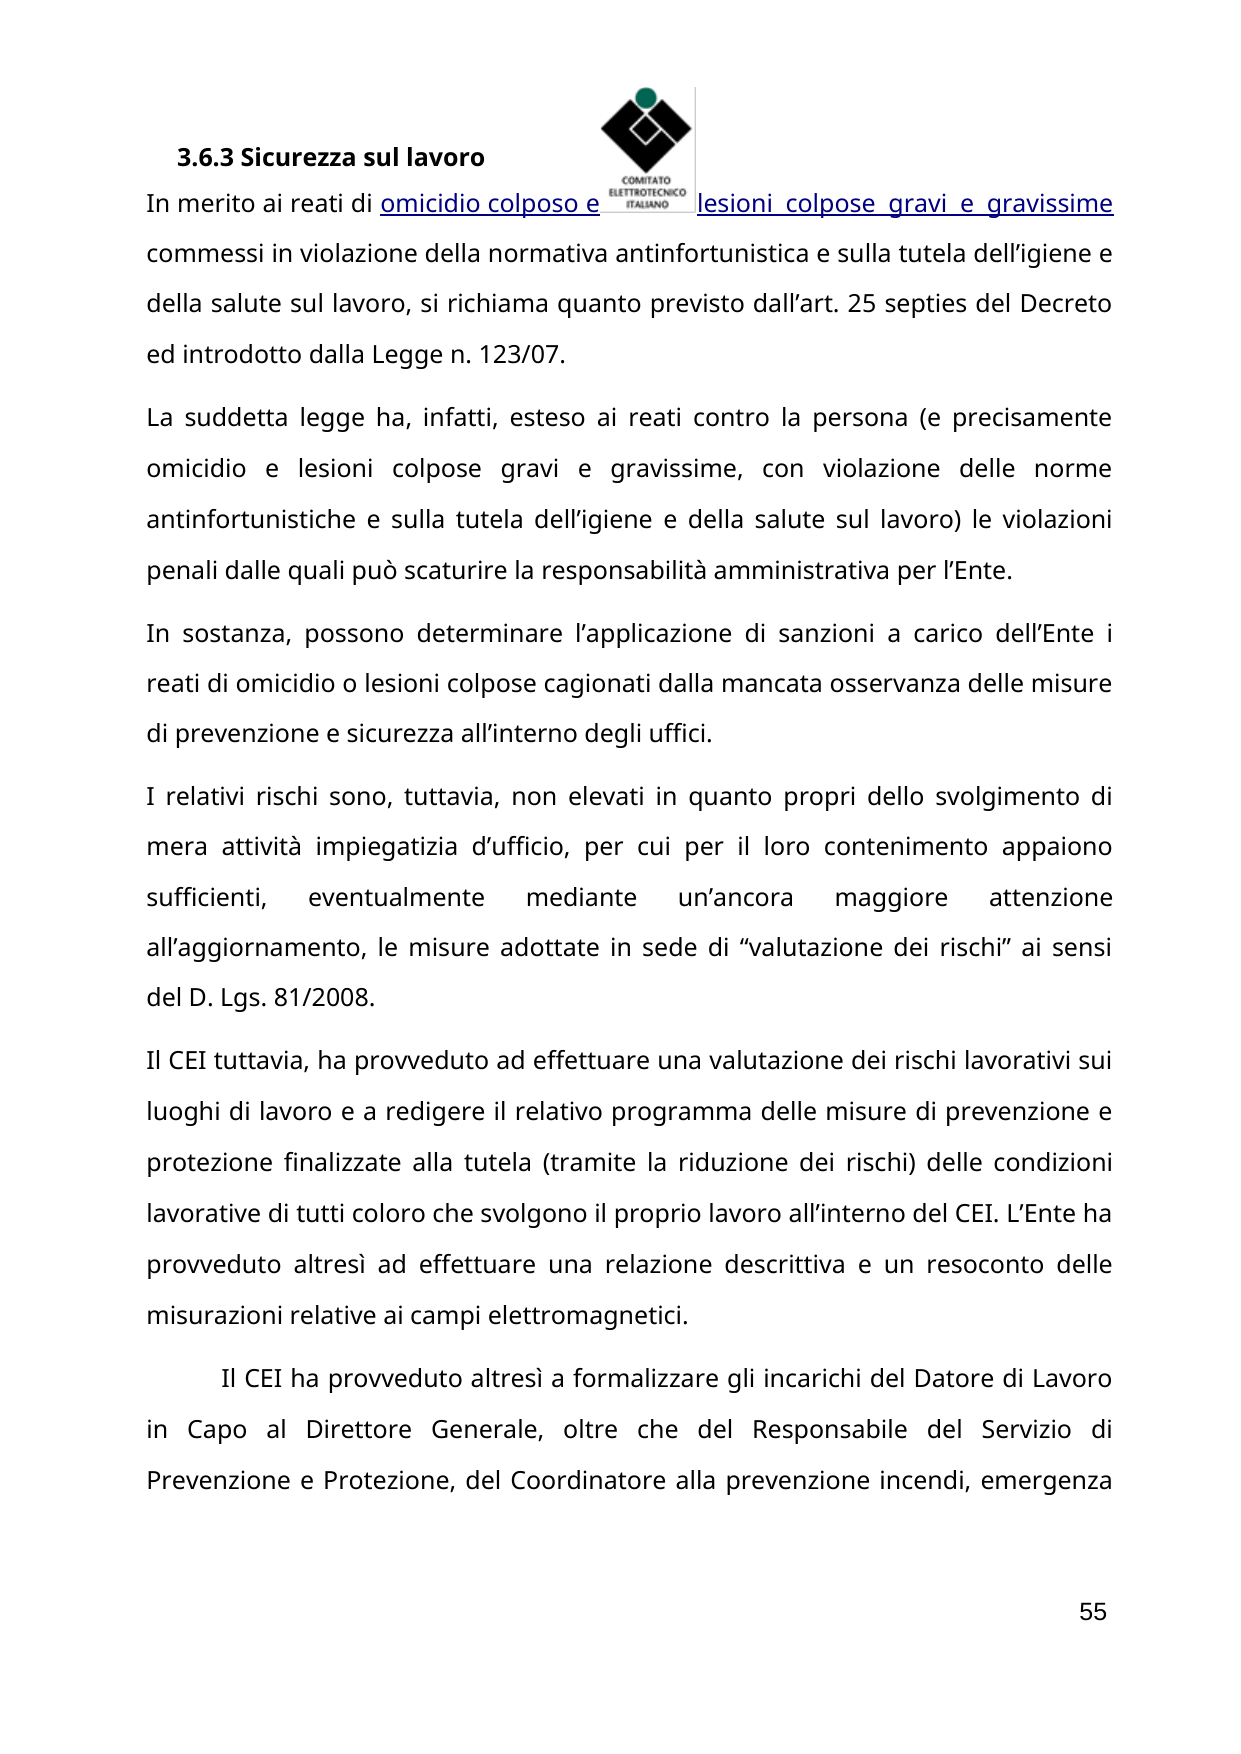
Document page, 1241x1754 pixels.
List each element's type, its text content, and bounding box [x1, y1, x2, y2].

text In sostanza, possono determinare l’applicazione di sanzioni a carico dell’Ente i reati di omicidio o lesioni colpose cagionati dalla mancata osservanza delle misure di prevenzione e sicurezza all’interno degli uffici. [146, 615, 1114, 750]
text I relativi rischi sono, tuttavia, non elevati in quanto propri dello svolgimento di mera attività impiegatizia d’ufficio, per cui per il loro contenimento appaiono sufficienti, eventualmente mediante un’ancora maggiore attenzione all’aggiornamento, le misure adottate in sede di “valutazione dei rischi” ai sensi del D. Lgs. 81/2008. [146, 778, 1114, 1014]
text In merito ai reati di omicidio colposo e lesioni colpose gravi e gravissime commessi in violazione della normativa antinfortunistica e sulla tutela dell’igiene e della salute sul lavoro, si richiama quanto previsto dall’art. 25 septies del Decreto ed introdotto dalla Legge n. 123/07. [146, 186, 1114, 371]
text Il CEI ha provveduto altresì a formalizzare gli incarichi del Datore di Lavoro in Capo al Direttore Generale, oltre che del Responsabile del Servizio di Prevenzione e Protezione, del Coordinatore alla prevenzione incendi, emergenza [146, 1361, 1114, 1497]
subtitle 3.6.3 Sicurezza sul lavoro [177, 139, 600, 173]
text La suddetta legge ha, infatti, esteso ai reati contro la persona (e precisamente omicidio e lesioni colpose gravi e gravissime, con violazione delle norme antinfortunistiche e sulla tutela dell’igiene e della salute sul lavoro) le violazioni penali dalle quali può scaturire la responsabilità amministrativa per l’Ente. [146, 399, 1114, 586]
text Il CEI tuttavia, ha provveduto ad effettuare una valutazione dei rischi lavorativi sui luoghi di lavoro e a redigere il relativo programma delle misure di prevenzione e protezione finalizzate alla tutela (tramite la riduzione dei rischi) delle condizioni lavorative di tutti coloro che svolgono il proprio lavoro all’interno del CEI. L’Ente ha provveduto altresì ad effettuare una relazione descrittiva e un resoconto delle misurazioni relative ai campi elettromagnetici. [146, 1042, 1114, 1332]
subtitle [696, 139, 1114, 173]
